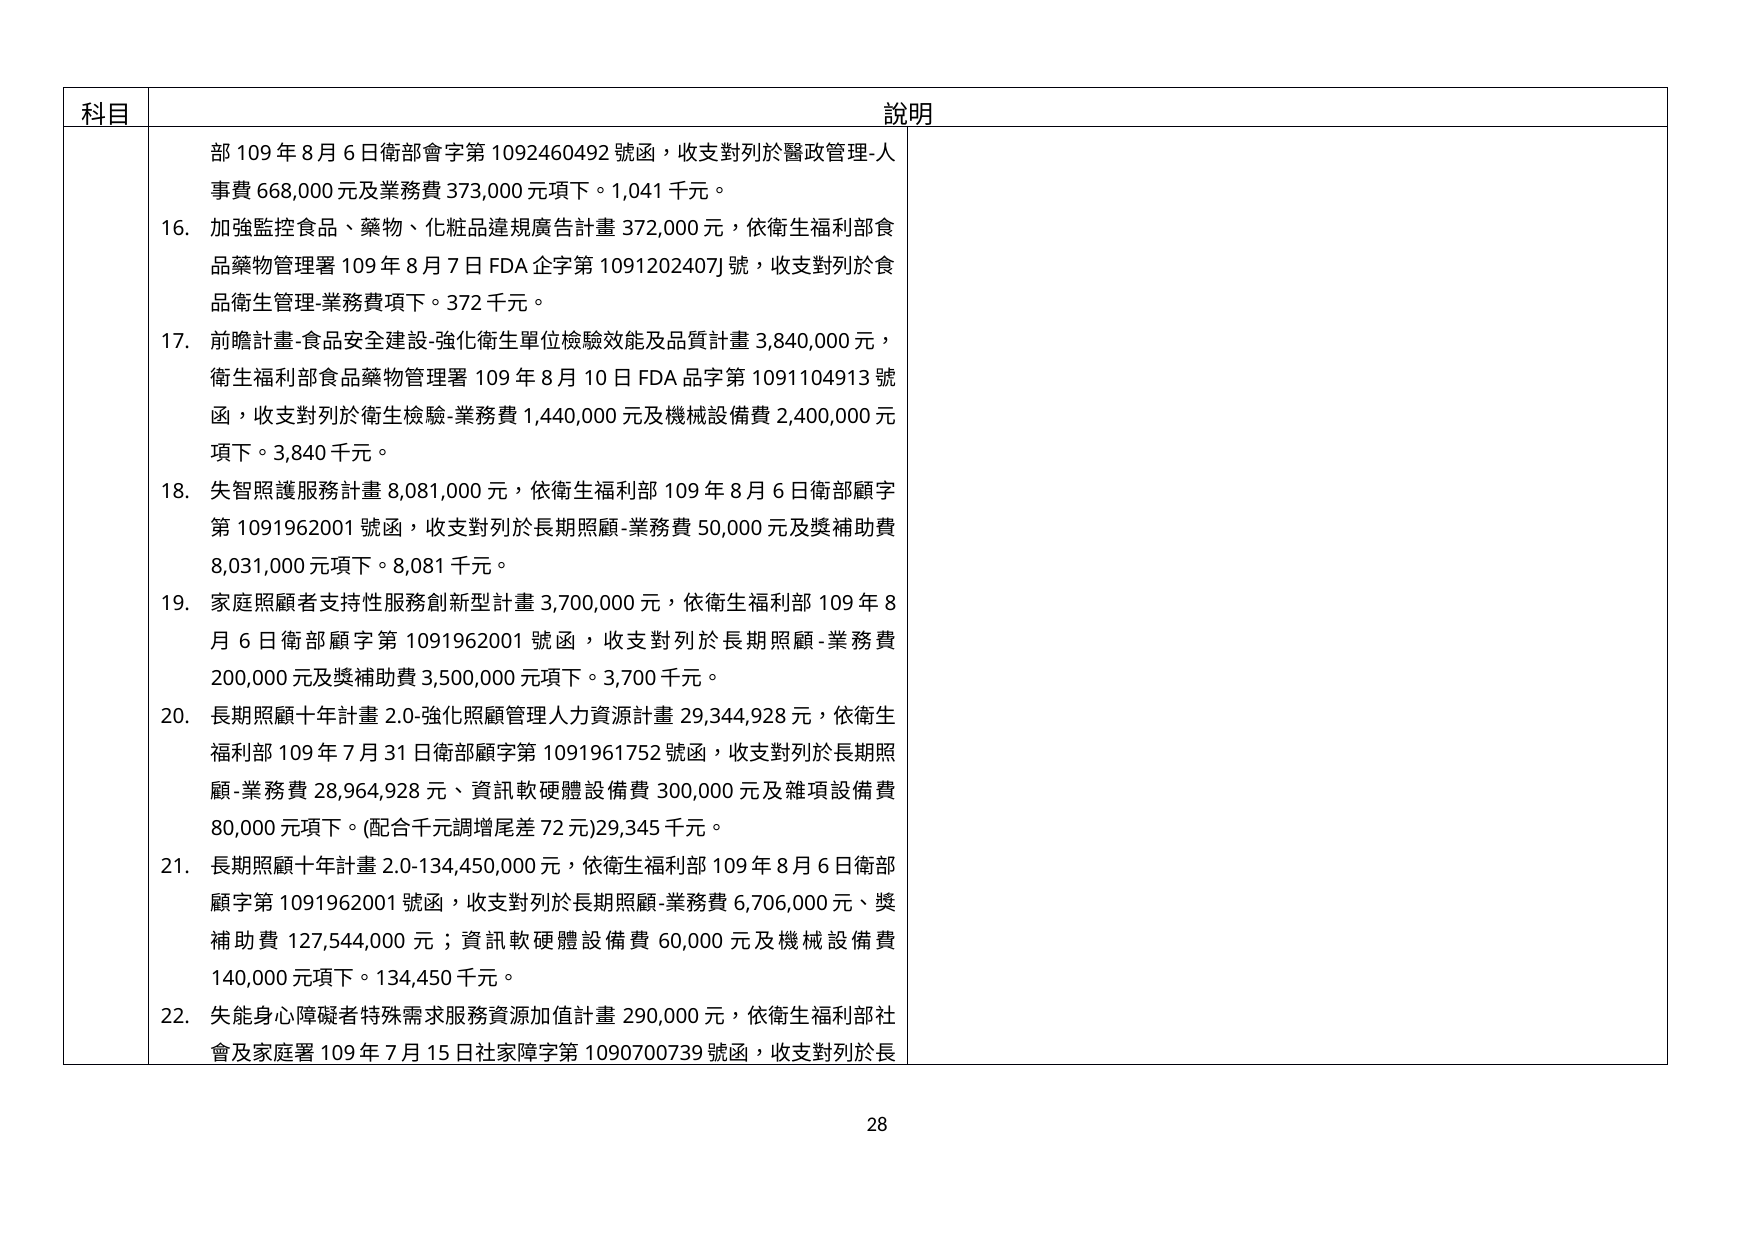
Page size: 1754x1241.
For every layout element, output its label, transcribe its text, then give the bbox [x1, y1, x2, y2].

table_cell [64, 127, 148, 1064]
table_header 說明 [149, 88, 1667, 126]
table_cell 加強原住民族及離島地區醫療保健服務7,374,000元，依衛生福利部109年8月6日衛部會字第1092460492號函，收支對列於醫政管理-獎補助費項下。7,374千元。 原住民族及離島地區醫療保健行政工作-後送品質工作計畫61,000元，依衛生福利部109年8月6日衛部會字第1092460492號函，收支對列於醫政管理-業務費項下。61千元。 原住民族及離島地區醫療保健行政工作-急重症傷病患轉診後送計畫(航空器駐地備勤)94,384,000元，依衛生福利部109年8月6日衛部會字第1092460492號函，收支對列於醫政管理-獎補助費項下。94,384千元。 原住民族及離島地區醫療保健行政工作-社區健康營造計畫4,365,000元，依衛生福利部109年8月6日衛部會字第1092460492號函，收支對列於綜合保健-業務費365,000元及獎補助費4,000,000元項下。4,365千元。 原住民族及離島地區醫療保健行政工作-遠距醫療及視訊會診計畫300,000元，依衛生福利部109年8月6日衛部會字第1092460492號函，收支對列於醫政管理-獎補助費項下。300千元。 原住民族及離島地區醫療保健行政工作-醫療相關設備更新(烈嶼鄉衛生所)55,000元，依衛生福利部109年8月6日衛部會字第1092460492號函，收支對列於(資)醫療作業基金-獎補助費項下。55千元。 建立優質之緊急醫療救護體系10,000元，依衛生福利部109年8月6日衛部會字第1092460492號函，收支對列於醫政管理-業務費項下。10千元。 整合型心理健康工作計畫2,607,000元，依衛生福利部109年8月6日衛部會字第1092460492號函，收支對列於醫政管理-業務費項下。2,607千元。 預防及延緩失能整合計畫8,000,000元，依衛生福利部國民健康署109年7月10日國健企字第1091400591號函暨109年7月27日國健社字第1090201131號函，收支對列於綜合保健-業務費9,584,000元及資訊軟硬體設備費100,000元項下。9,684千元。 衛生福利部國民健康署運用菸品健康福利捐挹注經費補助110年度菸害防制工作計畫4,452,000元，依衛生福利部國民健康署109年7月10日國健企字第1091400591號函，收支對列於綜合保健-業務費項下。4,452千元。 衛生福利部國民健康署運用菸品健康福利捐挹注經費補助110年度衛生保健工作計畫3,206,900元，依衛生福利部國民健康署109年7月10日國健企字第1091400591號函，收支對列於綜合保健-業務費項下(配合千元調增尾差100元)。3,207千元。 衛生福利部國民健康署運用菸品健康福利捐挹注經費補助110年度癌症篩檢人力計畫462,000元，依衛生福利部國民健康署109年7月10日國健企字第1091400591號函，收支對列於綜合保健-業務費項下。462千元。 傳染病防治計畫524,000元，依衛生福利部疾病管制署109年8月6日疾管企字第1090101635號函，收支對列於疾病防治-業務費項下。524千元。 毒品危害防制中心辦理強化藥癮者輔導處遇計畫1,864,000元，依衛生福利部109年8月6日衛部會字第1092460492號函，收支對列於醫政管理-業務費項下。1,864千元。 優化加害人合併精神疾病與自殺防治服務計畫1,041,000元，依衛生福利部109年8月6日衛部會字第1092460492號函，收支對列於醫政管理-人事費668,000元及業務費373,000元項下。1,041千元。 加強監控食品、藥物、化粧品違規廣告計畫372,000元，依衛生福利部食品藥物管理署109年8月7日FDA企字第1091202407J號，收支對列於食品衛生管理-業務費項下。372千元。 前瞻計畫-食品安全建設-強化衛生單位檢驗效能及品質計畫3,840,000元，衛生福利部食品藥物管理署109年8月10日FDA品字第1091104913號函，收支對列於衛生檢驗-業務費1,440,000元及機械設備費2,400,000元項下。3,840千元。 失智照護服務計畫8,081,000元，依衛生福利部109年8月6日衛部顧字第1091962001號函，收支對列於長期照顧-業務費50,000元及獎補助費8,031,000元項下。8,081千元。 家庭照顧者支持性服務創新型計畫3,700,000元，依衛生福利部109年8月6日衛部顧字第1091962001號函，收支對列於長期照顧-業務費200,000元及獎補助費3,500,000元項下。3,700千元。 長期照顧十年計畫2.0-強化照顧管理人力資源計畫29,344,928元，依衛生福利部109年7月31日衛部顧字第1091961752號函，收支對列於長期照顧-業務費28,964,928元、資訊軟硬體設備費300,000元及雜項設備費80,000元項下。(配合千元調增尾差72元)29,345千元。 長期照顧十年計畫2.0-134,450,000元，依衛生福利部109年8月6日衛部顧字第1091962001號函，收支對列於長期照顧-業務費6,706,000元、獎補助費127,544,000元；資訊軟硬體設備費60,000元及機械設備費140,000元項下。134,450千元。 失能身心障礙者特殊需求服務資源加值計畫290,000元，依衛生福利部社會及家庭署109年7月15日社家障字第1090700739號函，收支對列於長期照顧-獎補助費項下。290千元。 110年HPV疫苗接種服務補助計畫190,000元，依衛生福利部國民健康署109年5月13日國健癌字第1090300517號函，收支對列於綜合保健-業務費項下。190千元。 金門縣第五期(108-111年)離島綜合建設實施方案-離島建設基金補助計畫工作計畫書(IDS計畫)33,277,000元，依衛生福利部中央健康保險署109年1月20日健保醫字第1090000219號函，收支對列於醫政管理-獎補助費項下。33,277千元25.110年度公益彩券回饋金排除就醫障礙計畫150,000元，依衛生福利部109年8月24日衛部保字第1091260321S號函，收支對列於醫政管理-獎補助費項下。150千元 [149, 127, 907, 1064]
table_cell [908, 127, 1667, 1064]
table_header 科目 [64, 88, 148, 126]
